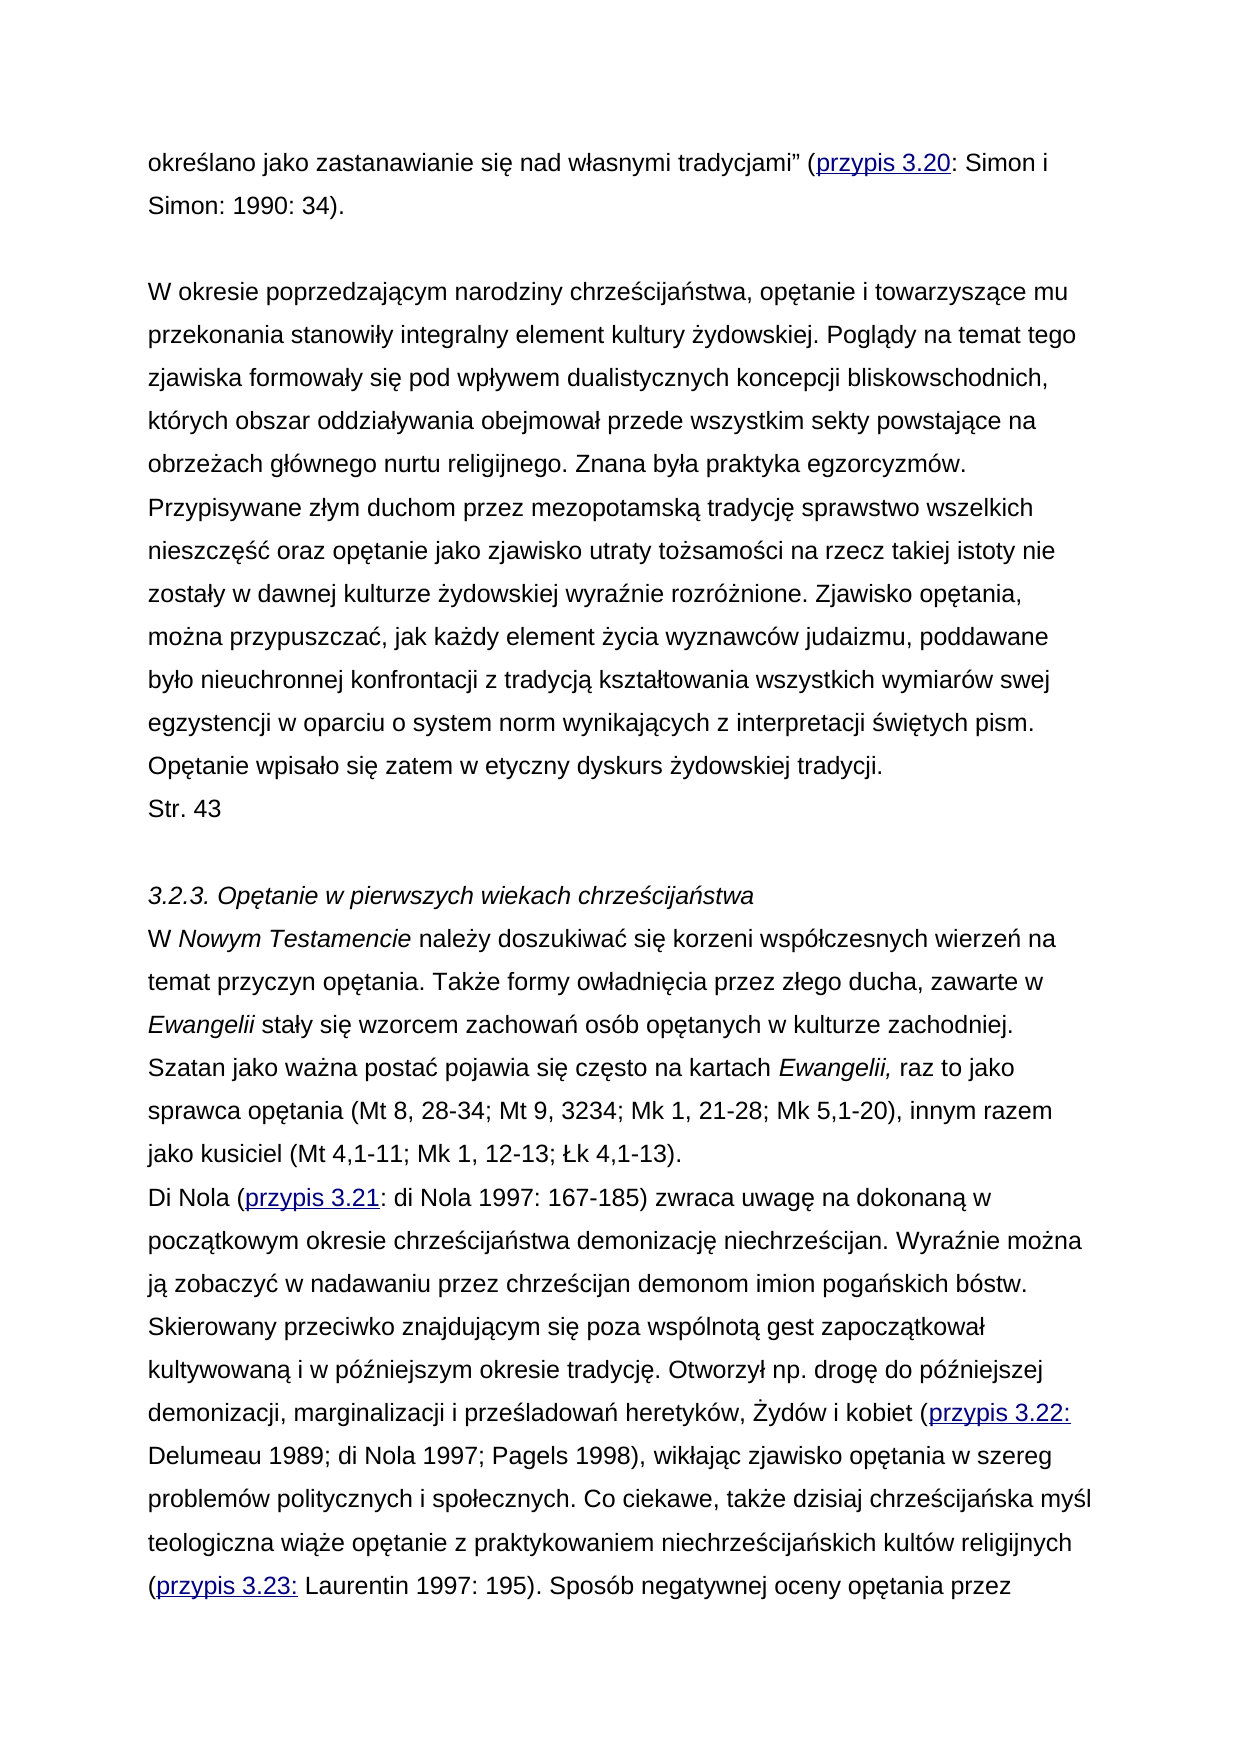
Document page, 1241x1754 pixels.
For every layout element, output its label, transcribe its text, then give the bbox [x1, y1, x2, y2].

subtitle 3.2.3. Opętanie w pierwszych wiekach chrześcijaństwa [148, 881, 1093, 909]
text W okresie poprzedzającym narodziny chrześcijaństwa, opętanie i towarzyszące mu przekonania stanowiły integralny element kultury żydowskiej. Poglądy na temat tego zjawiska formowały się pod wpływem dualistycznych koncepcji bliskowschodnich, których obszar oddziaływania obejmował przede wszystkim sekty powstające na obrzeżach głównego nurtu religijnego. Znana była praktyka egzorcyzmów. Przypisywane złym duchom przez mezopotamską tradycję sprawstwo wszelkich nieszczęść oraz opętanie jako zjawisko utraty tożsamości na rzecz takiej istoty nie zostały w dawnej kulturze żydowskiej wyraźnie rozróżnione. Zjawisko opętania, można przypuszczać, jak każdy element życia wyznawców judaizmu, poddawane było nieuchronnej konfrontacji z tradycją kształtowania wszystkich wymiarów swej egzystencji w oparciu o system norm wynikających z interpretacji świętych pism. Opętanie wpisało się zatem w etyczny dyskurs żydowskiej tradycji. [148, 277, 1093, 780]
text określano jako zastanawianie się nad własnymi tradycjami” (przypis 3.20: Simon i Simon: 1990: 34). [148, 148, 1093, 219]
text Str. 43 [148, 794, 1093, 823]
text W Nowym Testamencie należy doszukiwać się korzeni współczesnych wierzeń na temat przyczyn opętania. Także formy owładnięcia przez złego ducha, zawarte w Ewangelii stały się wzorcem zachowań osób opętanych w kulturze zachodniej. Szatan jako ważna postać pojawia się często na kartach Ewangelii, raz to jako sprawca opętania (Mt 8, 28-34; Mt 9, 3234; Mk 1, 21-28; Mk 5,1-20), innym razem jako kusiciel (Mt 4,1-11; Mk 1, 12-13; Łk 4,1-13). [148, 924, 1093, 1168]
text Di Nola (przypis 3.21: di Nola 1997: 167-185) zwraca uwagę na dokonaną w początkowym okresie chrześcijaństwa demonizację niechrześcijan. Wyraźnie można ją zobaczyć w nadawaniu przez chrześcijan demonom imion pogańskich bóstw. Skierowany przeciwko znajdującym się poza wspólnotą gest zapoczątkował kultywowaną i w późniejszym okresie tradycję. Otworzył np. drogę do późniejszej demonizacji, marginalizacji i prześladowań heretyków, Żydów i kobiet (przypis 3.22: Delumeau 1989; di Nola 1997; Pagels 1998), wikłając zjawisko opętania w szereg problemów politycznych i społecznych. Co ciekawe, także dzisiaj chrześcijańska myśl teologiczna wiąże opętanie z praktykowaniem niechrześcijańskich kultów religijnych (przypis 3.23: Laurentin 1997: 195). Sposób negatywnej oceny opętania przez [148, 1183, 1093, 1599]
